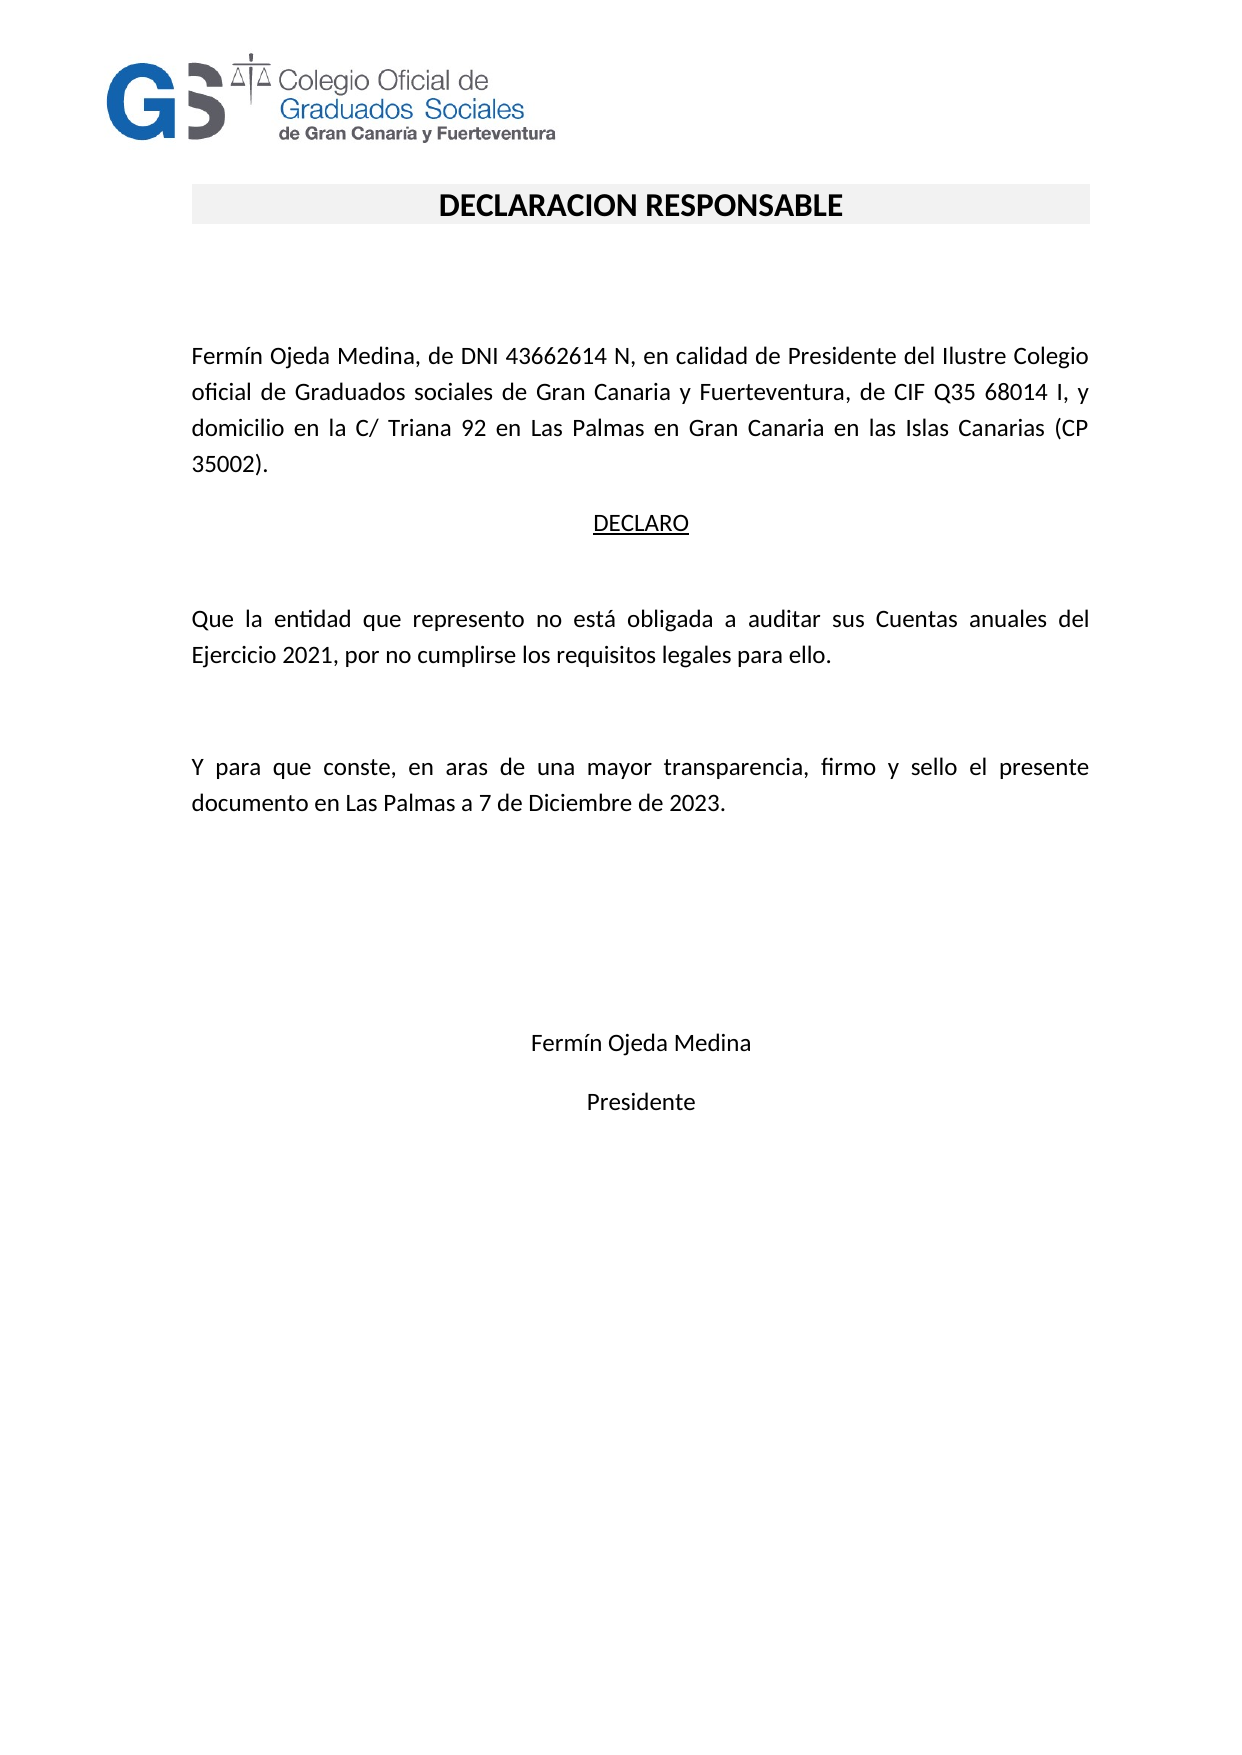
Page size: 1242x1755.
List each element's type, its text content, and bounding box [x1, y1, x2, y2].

text Presidente [192, 1086, 1090, 1116]
text Fermín Ojeda Medina [192, 1027, 1090, 1057]
text Y para que conste, en aras de una mayor transparencia, firmo y sello el presente documento en Las Palmas a 7 de Diciembre de 2023. [191, 751, 1091, 818]
text Fermín Ojeda Medina, de DNI 43662614 N, en calidad de Presidente del Ilustre Colegio oficial de Graduados sociales de Gran Canaria y Fuerteventura, de CIF Q35 68014 I, y domicilio en la C/ Triana 92 en Las Palmas en Gran Canaria en las Islas Canarias (CP 35002). [191, 340, 1091, 478]
subtitle DECLARO [192, 507, 1090, 538]
text Que la entidad que represento no está obligada a auditar sus Cuentas anuales del Ejercicio 2021, por no cumplirse los requisitos legales para ello. [191, 603, 1091, 670]
text DECLARACION RESPONSABLE [192, 184, 1090, 224]
